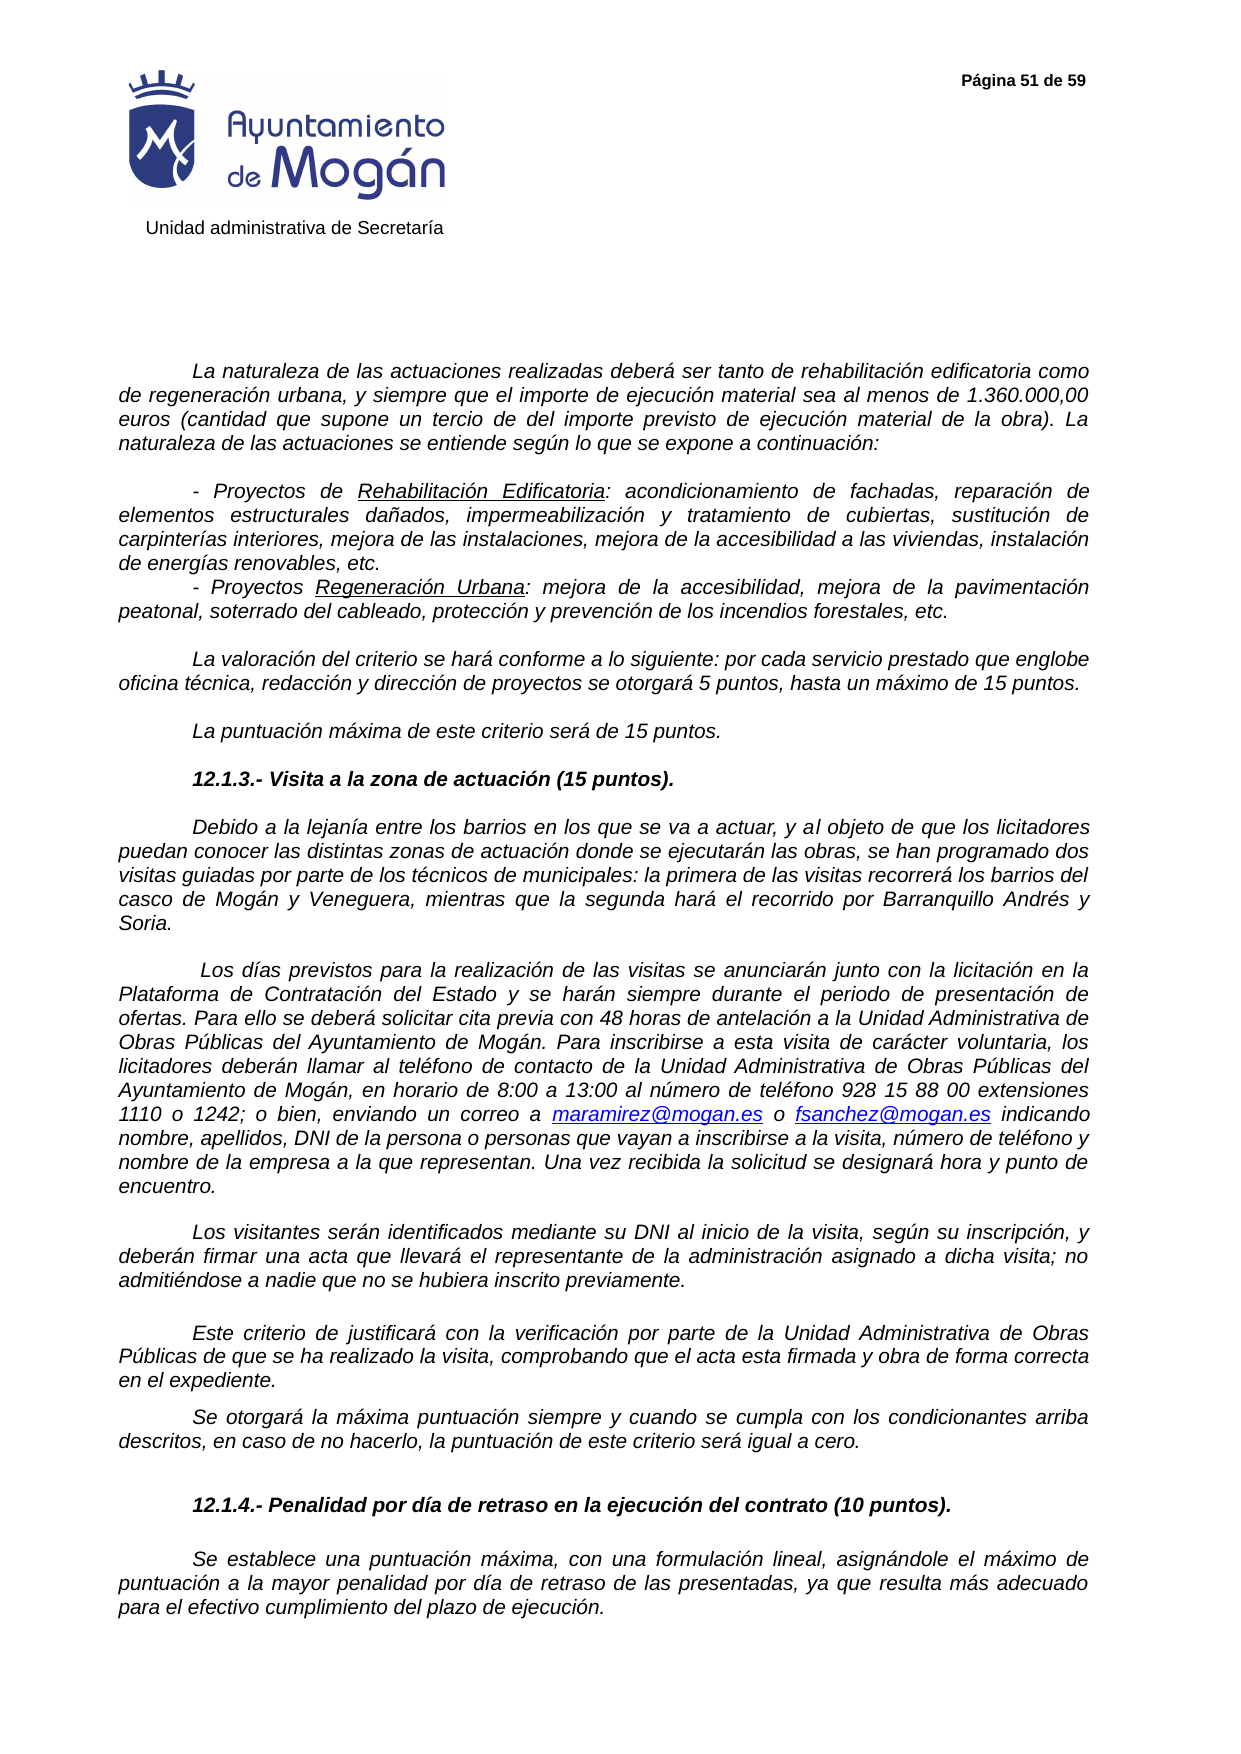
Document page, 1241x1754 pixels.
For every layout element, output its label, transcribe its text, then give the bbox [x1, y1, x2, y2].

text La naturaleza de las actuaciones realizadas deberá ser tanto de rehabilitación edificatoria como de regeneración urbana, y siempre que el importe de ejecución material sea al menos de 1.360.000,00 euros (cantidad que supone un tercio de del importe previsto de ejecución material de la obra). La naturaleza de las actuaciones se entiende según lo que se expone a continuación: [118, 359, 1092, 455]
text Se establece una puntuación máxima, con una formulación lineal, asignándole el máximo de puntuación a la mayor penalidad por día de retraso de las presentadas, ya que resulta más adecuado para el efectivo cumplimiento del plazo de ejecución. [118, 1547, 1092, 1619]
text - Proyectos de Rehabilitación Edificatoria: acondicionamiento de fachadas, reparación de elementos estructurales dañados, impermeabilización y tratamiento de cubiertas, sustitución de carpinterías interiores, mejora de las instalaciones, mejora de la accesibilidad a las viviendas, instalación de energías renovables, etc. [118, 479, 1092, 575]
picture [128, 70, 445, 206]
text - Proyectos Regeneración Urbana: mejora de la accesibilidad, mejora de la pavimentación peatonal, soterrado del cableado, protección y prevención de los incendios forestales, etc. [118, 575, 1092, 623]
text Debido a la lejanía entre los barrios en los que se va a actuar, y al objeto de que los licitadores puedan conocer las distintas zonas de actuación donde se ejecutarán las obras, se han programado dos visitas guiadas por parte de los técnicos de municipales: la primera de las visitas recorrerá los barrios del casco de Mogán y Veneguera, mientras que la segunda hará el recorrido por Barranquillo Andrés y Soria. [118, 814, 1092, 934]
text Los días previstos para la realización de las visitas se anunciarán junto con la licitación en la Plataforma de Contratación del Estado y se harán siempre durante el periodo de presentación de ofertas. Para ello se deberá solicitar cita previa con 48 horas de antelación a la Unidad Administrativa de Obras Públicas del Ayuntamiento de Mogán. Para inscribirse a esta visita de carácter voluntaria, los licitadores deberán llamar al teléfono de contacto de la Unidad Administrativa de Obras Públicas del Ayuntamiento de Mogán, en horario de 8:00 a 13:00 al número de teléfono 928 15 88 00 extensiones 1110 o 1242; o bien, enviando un correo a maramirez@mogan.es o fsanchez@mogan.es indicando nombre, apellidos, DNI de la persona o personas que vayan a inscribirse a la visita, número de teléfono y nombre de la empresa a la que representan. Una vez recibida la solicitud se designará hora y punto de encuentro. [118, 958, 1092, 1198]
text 12.1.4.- Penalidad por día de retraso en la ejecución del contrato (10 puntos). [118, 1493, 1092, 1517]
text La puntuación máxima de este criterio será de 15 puntos. [118, 719, 1092, 743]
text La valoración del criterio se hará conforme a lo siguiente: por cada servicio prestado que englobe oficina técnica, redacción y dirección de proyectos se otorgará 5 puntos, hasta un máximo de 15 puntos. [118, 647, 1092, 695]
text 12.1.3.- Visita a la zona de actuación (15 puntos). [118, 767, 1092, 791]
text Los visitantes serán identificados mediante su DNI al inicio de la visita, según su inscripción, y deberán firmar una acta que llevará el representante de la administración asignado a dicha visita; no admitiéndose a nadie que no se hubiera inscrito previamente. [118, 1220, 1092, 1292]
text Se otorgará la máxima puntuación siempre y cuando se cumpla con los condicionantes arriba descritos, en caso de no hacerlo, la puntuación de este criterio será igual a cero. [118, 1405, 1092, 1453]
text Este criterio de justificará con la verificación por parte de la Unidad Administrativa de Obras Públicas de que se ha realizado la visita, comprobando que el acta esta firmada y obra de forma correcta en el expediente. [118, 1320, 1092, 1392]
